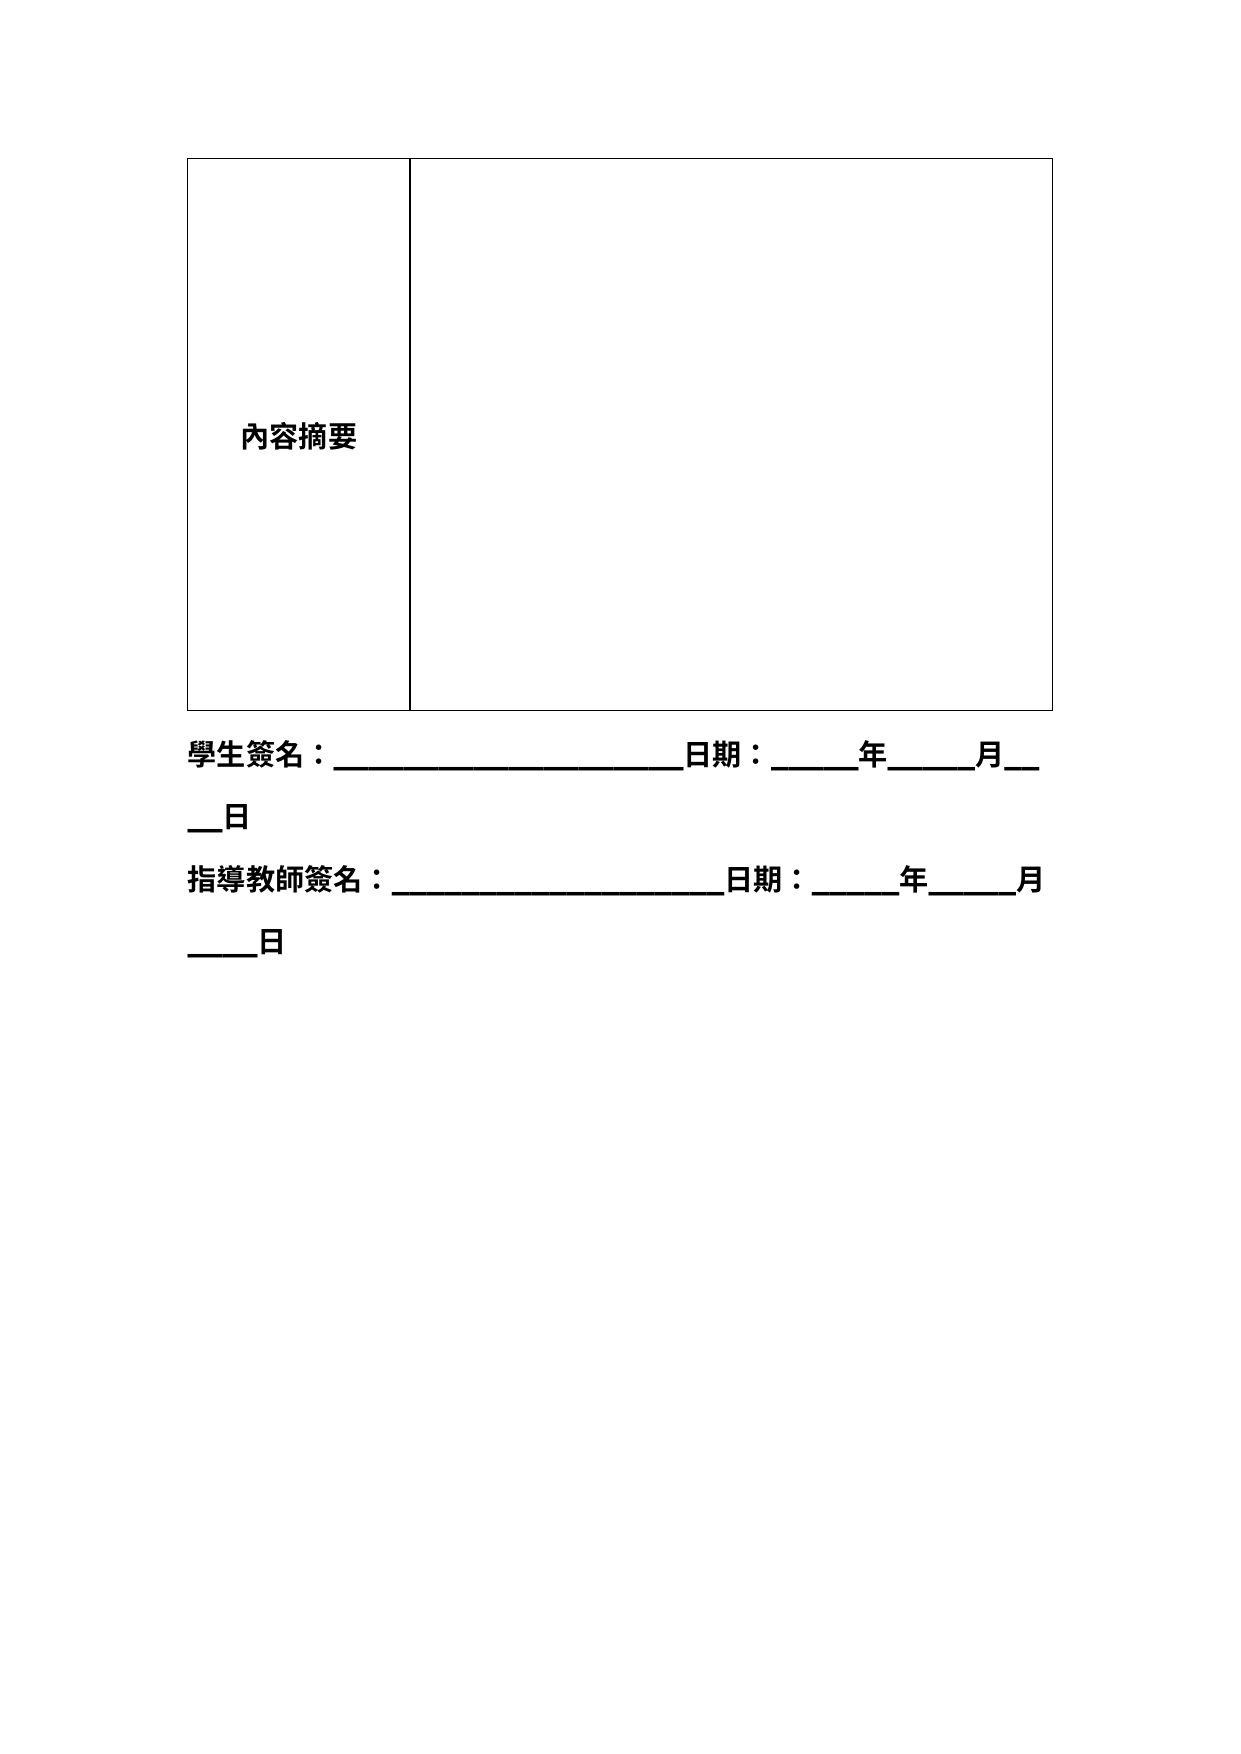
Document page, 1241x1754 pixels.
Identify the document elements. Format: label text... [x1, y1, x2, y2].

text 學生簽名：____________________日期：_____年_____月____日 [187, 711, 1053, 836]
table_cell 內容摘要 [188, 159, 409, 710]
text 指導教師簽名：___________________日期：_____年_____月____日 [187, 836, 1053, 961]
table_cell [411, 159, 1052, 710]
